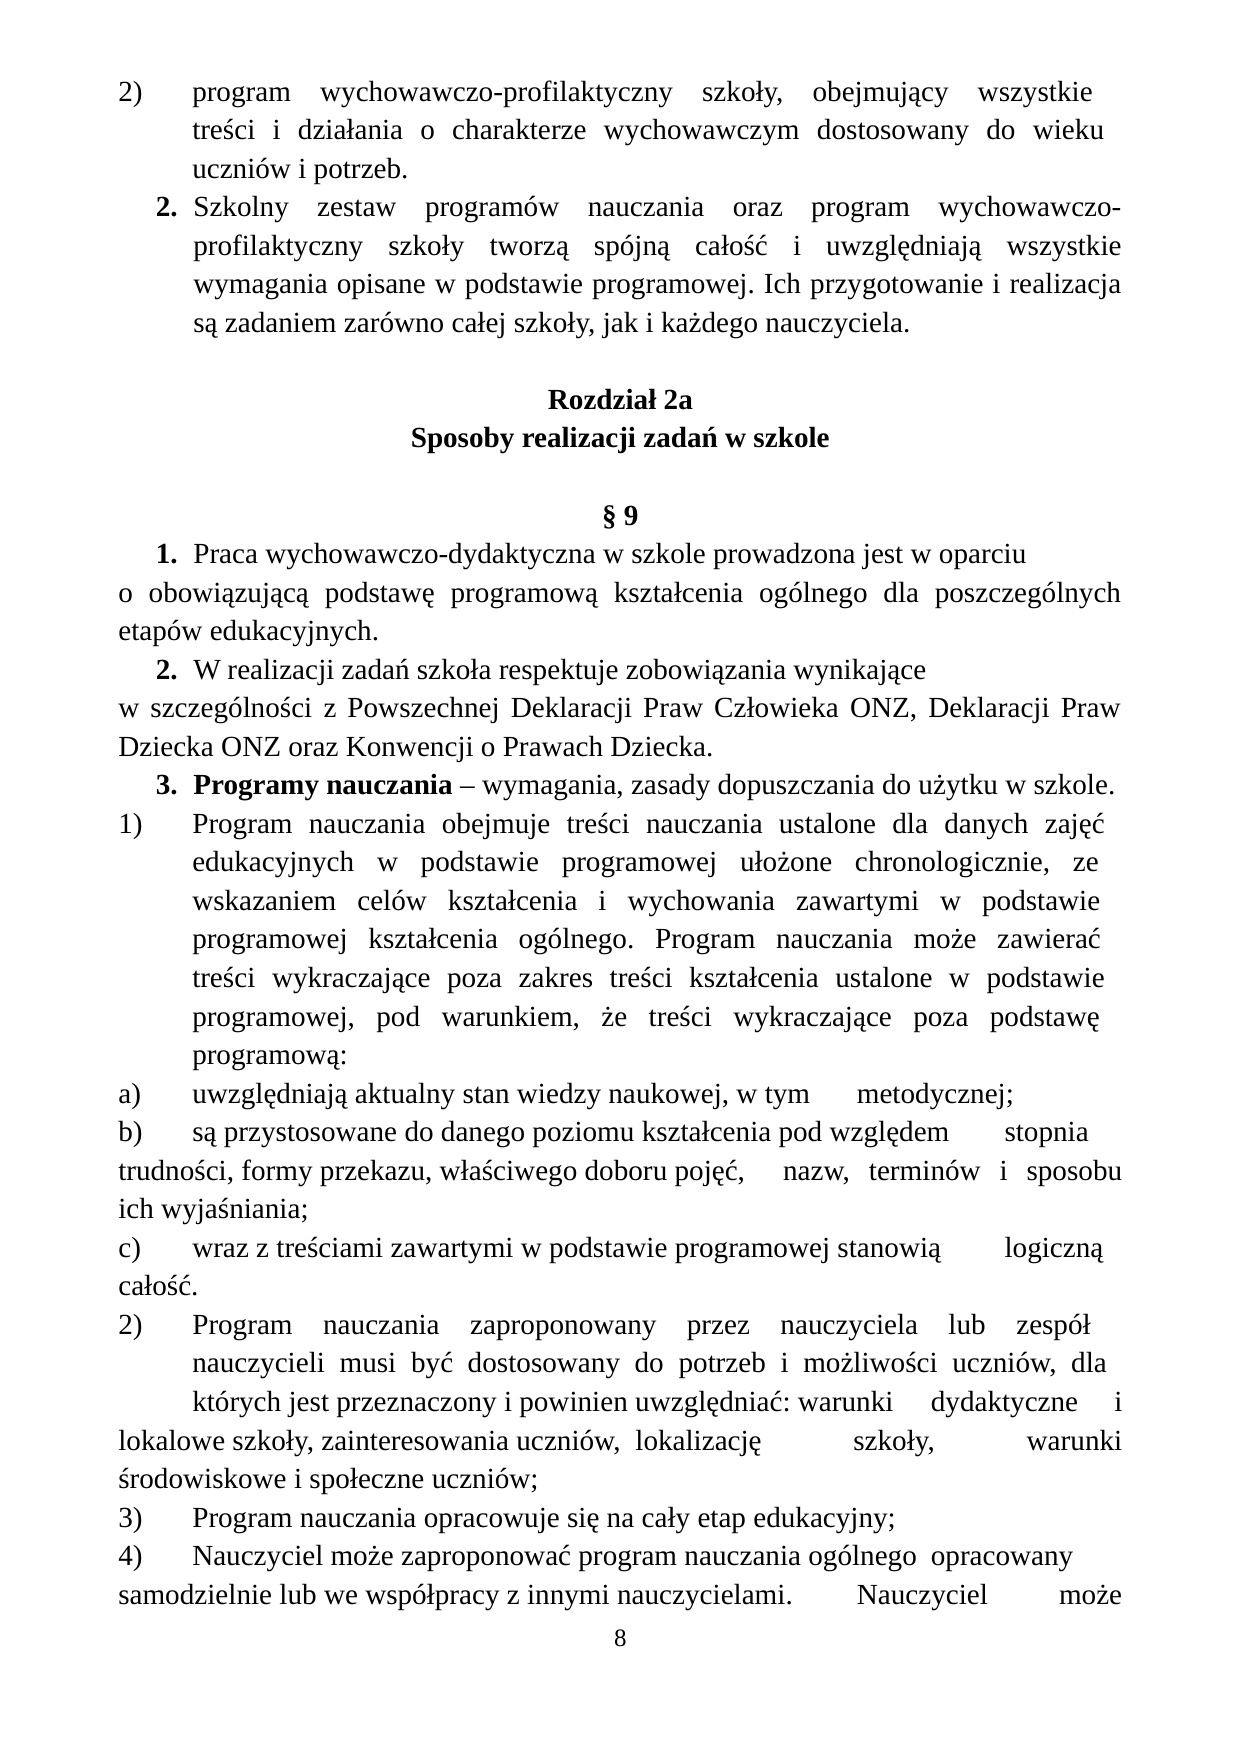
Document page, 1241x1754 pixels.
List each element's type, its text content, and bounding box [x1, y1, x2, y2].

text a) uwzględniają aktualny stan wiedzy naukowej, w tym metodycznej; [118, 1076, 1122, 1109]
text o obowiązującą podstawę programową kształcenia ogólnego dla poszczególnych etapów edukacyjnych. [118, 575, 1122, 647]
list Szkolny zestaw programów nauczania oraz program wychowawczo-profilaktyczny szkoły tworzą spójną całość i uwzględniają wszystkie wymagania opisane w podstawie programowej. Ich przygotowanie i realizacja są zadaniem zarówno całej szkoły, jak i każdego nauczyciela. [156, 189, 1122, 338]
list Praca wychowawczo-dydaktyczna w szkole prowadzona jest w oparciu [156, 536, 1122, 570]
text 2) program wychowawczo-profilaktyczny szkoły, obejmujący wszystkie treści i działania o charakterze wychowawczym dostosowany do wieku uczniów i potrzeb. [118, 74, 1122, 184]
list W realizacji zadań szkoła respektuje zobowiązania wynikające [156, 652, 1122, 685]
text § 9 [118, 498, 1122, 531]
text 2) Program nauczania zaproponowany przez nauczyciela lub zespół nauczycieli musi być dostosowany do potrzeb i możliwości uczniów, dla których jest przeznaczony i powinien uwzględniać: warunki dydaktyczne i lokalowe szkoły, zainteresowania uczniów, lokalizację szkoły, warunki środowiskowe i społeczne uczniów; [118, 1307, 1122, 1495]
text c) wraz z treściami zawartymi w podstawie programowej stanowią logiczną całość. [118, 1230, 1122, 1302]
text 3) Program nauczania opracowuje się na cały etap edukacyjny; [118, 1500, 1122, 1533]
text 4) Nauczyciel może zaproponować program nauczania ogólnego opracowany samodzielnie lub we współpracy z innymi nauczycielami. Nauczyciel może [118, 1538, 1122, 1610]
text Sposoby realizacji zadań w szkole [118, 421, 1122, 454]
text w szczególności z Powszechnej Deklaracji Praw Człowieka ONZ, Deklaracji Praw Dziecka ONZ oraz Konwencji o Prawach Dziecka. [118, 690, 1122, 762]
text 1) Program nauczania obejmuje treści nauczania ustalone dla danych zajęć edukacyjnych w podstawie programowej ułożone chronologicznie, ze wskazaniem celów kształcenia i wychowania zawartymi w podstawie programowej kształcenia ogólnego. Program nauczania może zawierać treści wykraczające poza zakres treści kształcenia ustalone w podstawie programowej, pod warunkiem, że treści wykraczające poza podstawę programową: [118, 806, 1122, 1071]
text Rozdział 2a [118, 382, 1122, 416]
text b) są przystosowane do danego poziomu kształcenia pod względem stopnia trudności, formy przekazu, właściwego doboru pojęć, nazw, terminów i sposobu ich wyjaśniania; [118, 1114, 1122, 1225]
list Programy nauczania – wymagania, zasady dopuszczania do użytku w szkole. [156, 767, 1122, 801]
